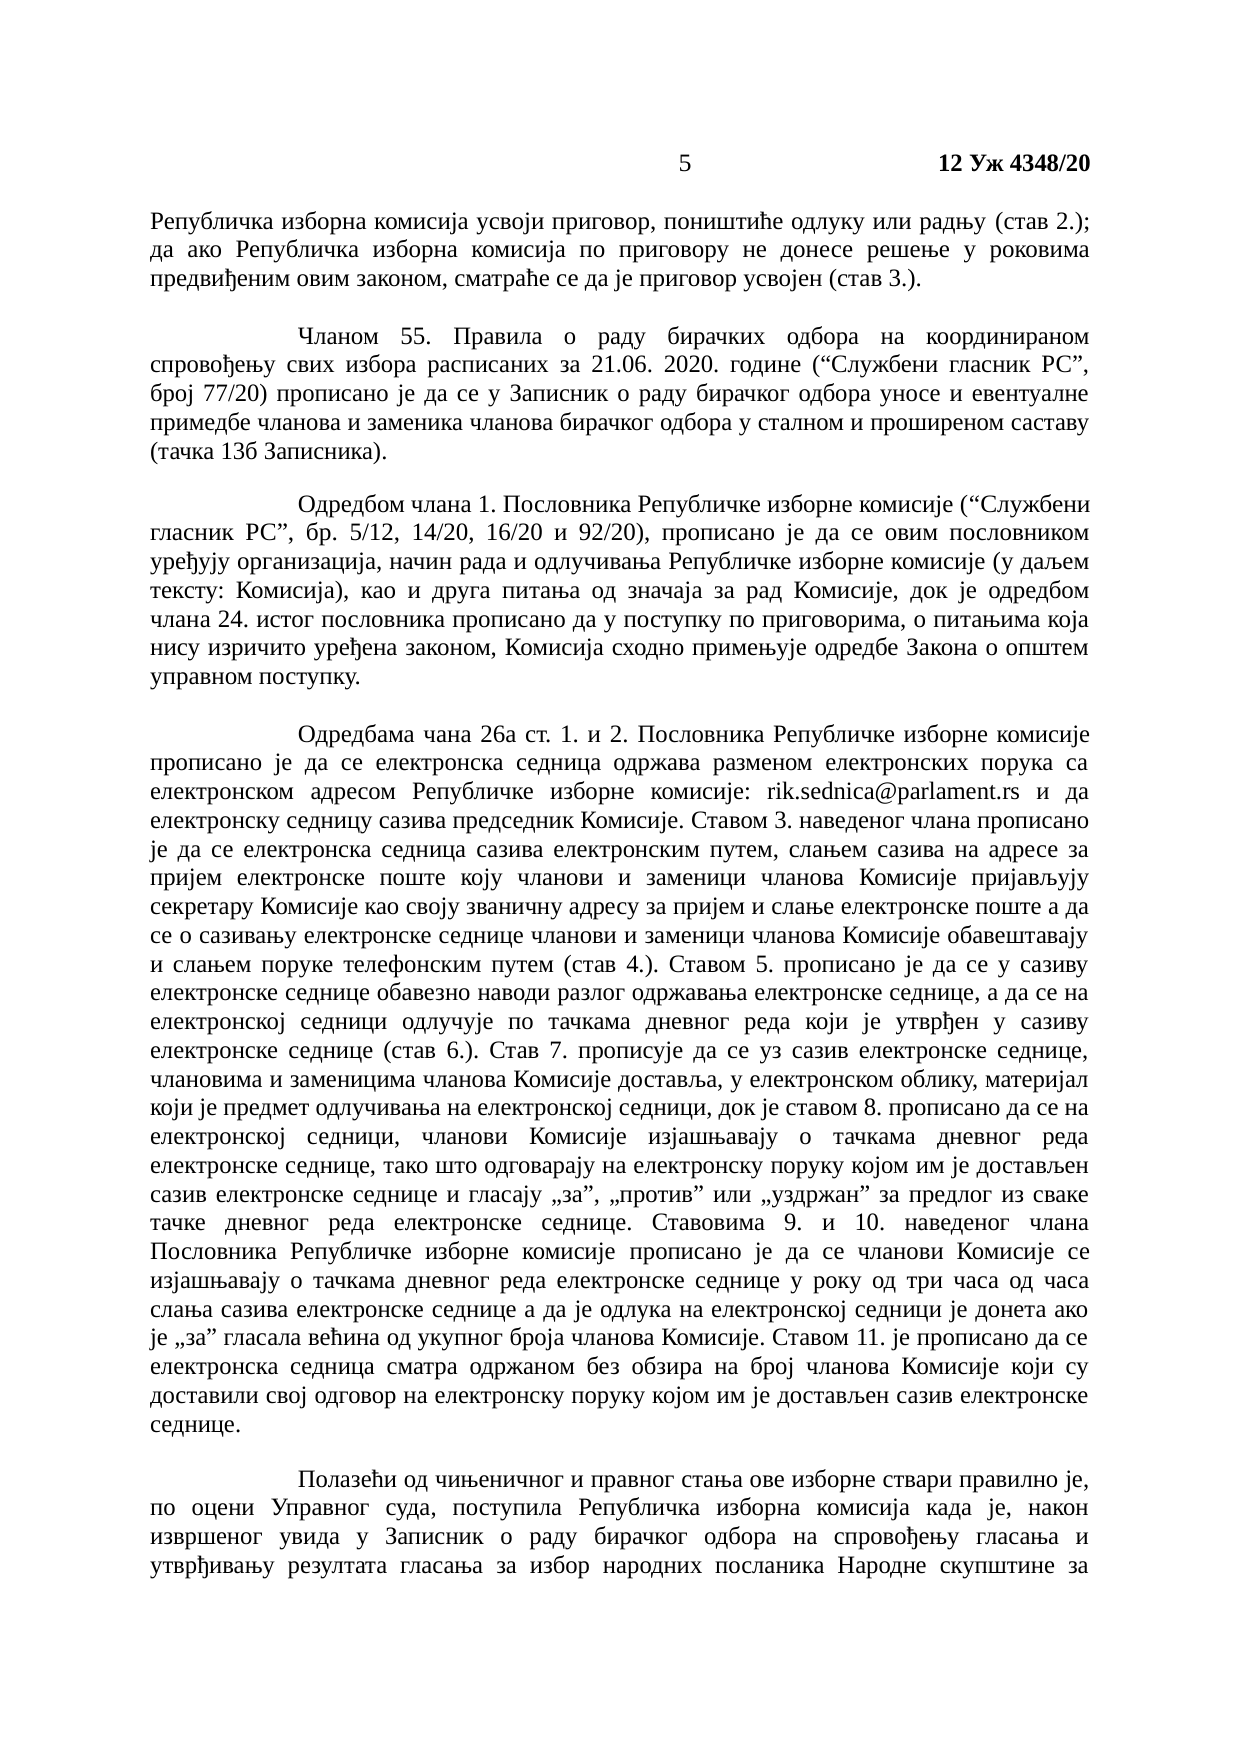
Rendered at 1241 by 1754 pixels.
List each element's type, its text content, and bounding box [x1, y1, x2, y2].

text Полазећи од чињеничног и правног стања ове изборне ствари правилно је, по оцени Управног суда, поступила Републичка изборна комисија када је, након извршеног увида у Записник о раду бирачког одбора на спровођењу гласања и утврђивању резултата гласања за избор народних посланика Народне скупштине за [150, 1464, 1090, 1579]
text Одредбама чана 26а ст. 1. и 2. Пословника Републичке изборне комисије прописано је да се електронска седница одржава разменом електронских порука са електронском адресом Републичке изборне комисије: rik.sednica@parlament.rs и да електронску седницу сазива председник Комисије. Ставом 3. наведеног члана прописано је да се електронска седница сазива електронским путем, слањем сазива на адресе за пријем електронске поште коју чланови и заменици чланова Комисије пријављују секретару Комисије као своју званичну адресу за пријем и слање електронске поште а да се о сазивању електронске седнице чланови и заменици чланова Комисије обавештавају и слањем поруке телефонским путем (став 4.). Ставом 5. прописано је да се у сазиву електронске седнице обавезно наводи разлог одржавања електронске седнице, а да се на електронској седници одлучује по тачкама дневног реда који је утврђен у сазиву електронске седнице (став 6.). Став 7. прописује да се уз сазив електронске седнице, члановима и заменицима чланова Комисије доставља, у електронском облику, материјал који је предмет одлучивања на електронској седници, док је ставом 8. прописано да се на електронској седници, чланови Комисије изјашњавају о тачкама дневног реда електронске седнице, тако што одговарају на електронску поруку којом им је достављен сазив електронске седнице и гласају „за”, „против” или „уздржан” за предлог из сваке тачке дневног реда електронске седнице. Ставовима 9. и 10. наведеног члана Пословника Републичке изборне комисије прописано је да се чланови Комисије се изјашњавају о тачкама дневног реда електронске седнице у року од три часа од часа слања сазива електронске седнице а да је одлука на електронској седници је донета ако је „за” гласала већина од укупног броја чланова Комисије. Ставом 11. је прописано да се електронска седница сматра одржаном без обзира на број чланова Комисије који су доставили свој одговор на електронску поруку којом им је достављен сазив електронске седнице. [150, 719, 1090, 1437]
text Одредбом члана 1. Пословника Републичке изборне комисије (“Службени гласник РС”, бр. 5/12, 14/20, 16/20 и 92/20), прописано је да се овим пословником уређују организација, начин рада и одлучивања Републичке изборне комисије (у даљем тексту: Комисија), као и друга питања од значаја за рад Комисије, док је одредбом члана 24. истог пословника прописано да у поступку по приговорима, о питањима која нису изричито уређена законом, Комисија сходно примењује одредбе Закона о општем управном поступку. [150, 489, 1090, 690]
text Републичка изборна комисија усвоји приговор, поништиће одлуку или радњу (став 2.); да ако Републичка изборна комисија по приговору не донесе решење у роковима предвиђеним овим законом, сматраће се да је приговор усвојен (став 3.). [150, 206, 1090, 292]
text Чланом 55. Правила о раду бирачких одбора на координираном спровођењу свих избора расписаних за 21.06. 2020. године (“Службени гласник РС”, број 77/20) прописано је да се у Записник о раду бирачког одбора уносе и евентуалне примедбе чланова и заменика чланова бирачког одбора у сталном и проширеном саставу (тачка 13б Записника). [150, 321, 1090, 464]
